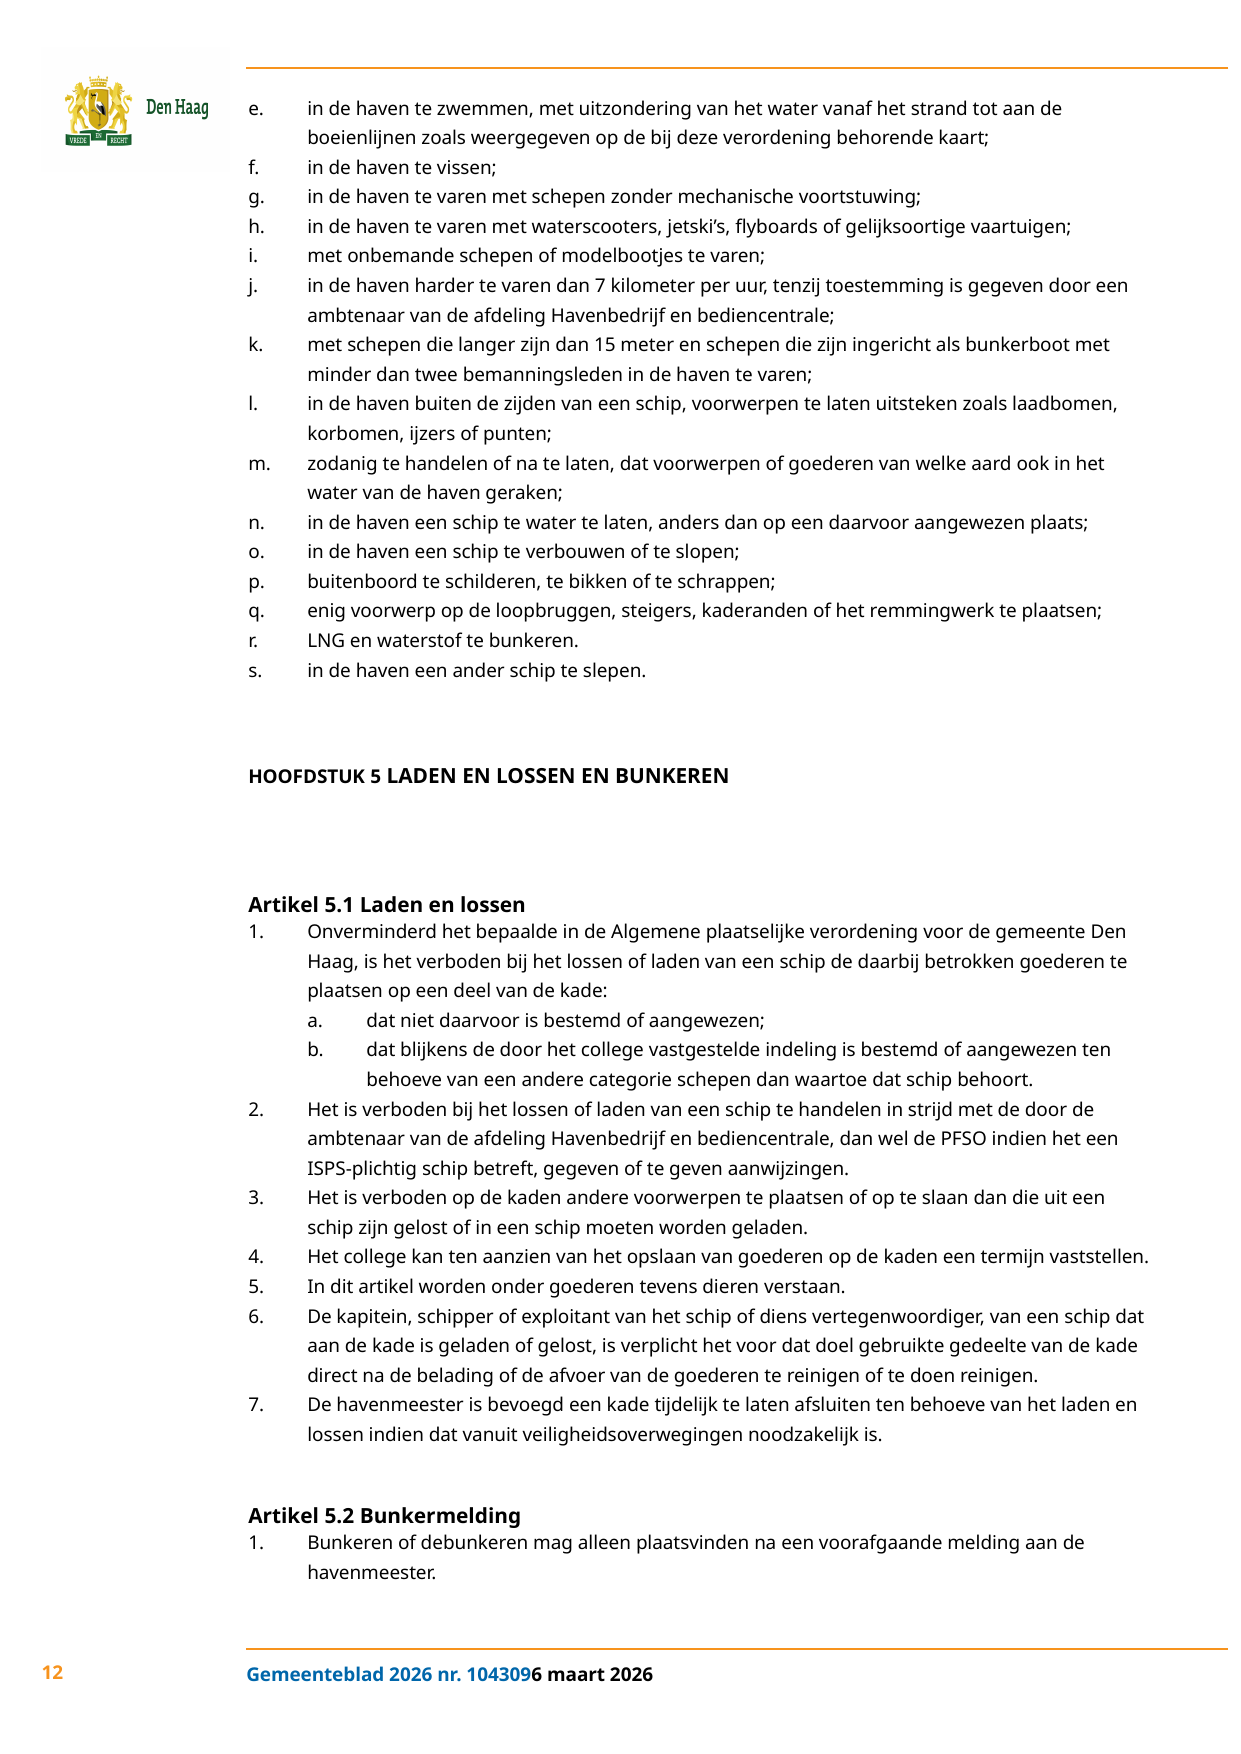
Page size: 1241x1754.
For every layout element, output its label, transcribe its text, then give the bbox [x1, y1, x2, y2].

list in de haven een ander schip te slepen. [248, 657, 1152, 683]
list Onverminderd het bepaalde in de Algemene plaatselijke verordening voor de gemeente Den Haag, is het verboden bij het lossen of laden van een schip de daarbij betrokken goederen te plaatsen op een deel van de kade: [248, 918, 1152, 1003]
list in de haven te zwemmen, met uitzondering van het water vanaf het strand tot aan de boeienlijnen zoals weergegeven op de bij deze verordening behorende kaart; [248, 95, 1152, 150]
list Bunkeren of debunkeren mag alleen plaatsvinden na een voorafgaande melding aan de havenmeester. [248, 1529, 1152, 1585]
list in de haven een schip te water te laten, anders dan op een daarvoor aangewezen plaats; [248, 509, 1152, 535]
list in de haven te varen met waterscooters, jetski’s, flyboards of gelijksoortige vaartuigen; [248, 213, 1152, 239]
list in de haven buiten de zijden van een schip, voorwerpen te laten uitsteken zoals laadbomen, korbomen, ijzers of punten; [248, 391, 1152, 446]
list enig voorwerp op de loopbruggen, steigers, kaderanden of het remmingwerk te plaatsen; [248, 598, 1152, 623]
text HOOFDSTUK 5 LADEN EN LOSSEN EN BUNKEREN [248, 762, 1152, 790]
list met schepen die langer zijn dan 15 meter en schepen die zijn ingericht als bunkerboot met minder dan twee bemanningsleden in de haven te varen; [248, 331, 1152, 387]
list in de haven te vissen; [248, 154, 1152, 180]
list Het is verboden bij het lossen of laden van een schip te handelen in strijd met de door de ambtenaar van de afdeling Havenbedrijf en bediencentrale, dan wel de PFSO indien het een ISPS-plichtig schip betreft, gegeven of te geven aanwijzingen. [248, 1096, 1152, 1181]
list Het college kan ten aanzien van het opslaan van goederen op de kaden een termijn vaststellen. [248, 1244, 1152, 1269]
list zodanig te handelen of na te laten, dat voorwerpen of goederen van welke aard ook in het water van de haven geraken; [248, 450, 1152, 505]
list De havenmeester is bevoegd een kade tijdelijk te laten afsluiten ten behoeve van het laden en lossen indien dat vanuit veiligheidsoverwegingen noodzakelijk is. [248, 1392, 1152, 1447]
list In dit artikel worden onder goederen tevens dieren verstaan. [248, 1273, 1152, 1299]
list met onbemande schepen of modelbootjes te varen; [248, 243, 1152, 268]
text Artikel 5.1 Laden en lossen [248, 890, 1152, 918]
list in de haven te varen met schepen zonder mechanische voortstuwing; [248, 183, 1152, 209]
list dat blijkens de door het college vastgestelde indeling is bestemd of aangewezen ten behoeve van een andere categorie schepen dan waartoe dat schip behoort. [307, 1037, 1152, 1092]
picture [41, 47, 231, 172]
list LNG en waterstof te bunkeren. [248, 627, 1152, 653]
list in de haven harder te varen dan 7 kilometer per uur, tenzij toestemming is gegeven door een ambtenaar van de afdeling Havenbedrijf en bediencentrale; [248, 272, 1152, 328]
text Artikel 5.2 Bunkermelding [248, 1501, 1152, 1529]
list dat niet daarvoor is bestemd of aangewezen; [307, 1007, 1152, 1033]
list Het is verboden op de kaden andere voorwerpen te plaatsen of op te slaan dan die uit een schip zijn gelost of in een schip moeten worden geladen. [248, 1184, 1152, 1240]
list De kapitein, schipper of exploitant van het schip of diens vertegenwoordiger, van een schip dat aan de kade is geladen of gelost, is verplicht het voor dat doel gebruikte gedeelte van de kade direct na de belading of de afvoer van de goederen te reinigen of te doen reinigen. [248, 1303, 1152, 1388]
list in de haven een schip te verbouwen of te slopen; [248, 538, 1152, 564]
list buitenboord te schilderen, te bikken of te schrappen; [248, 568, 1152, 594]
